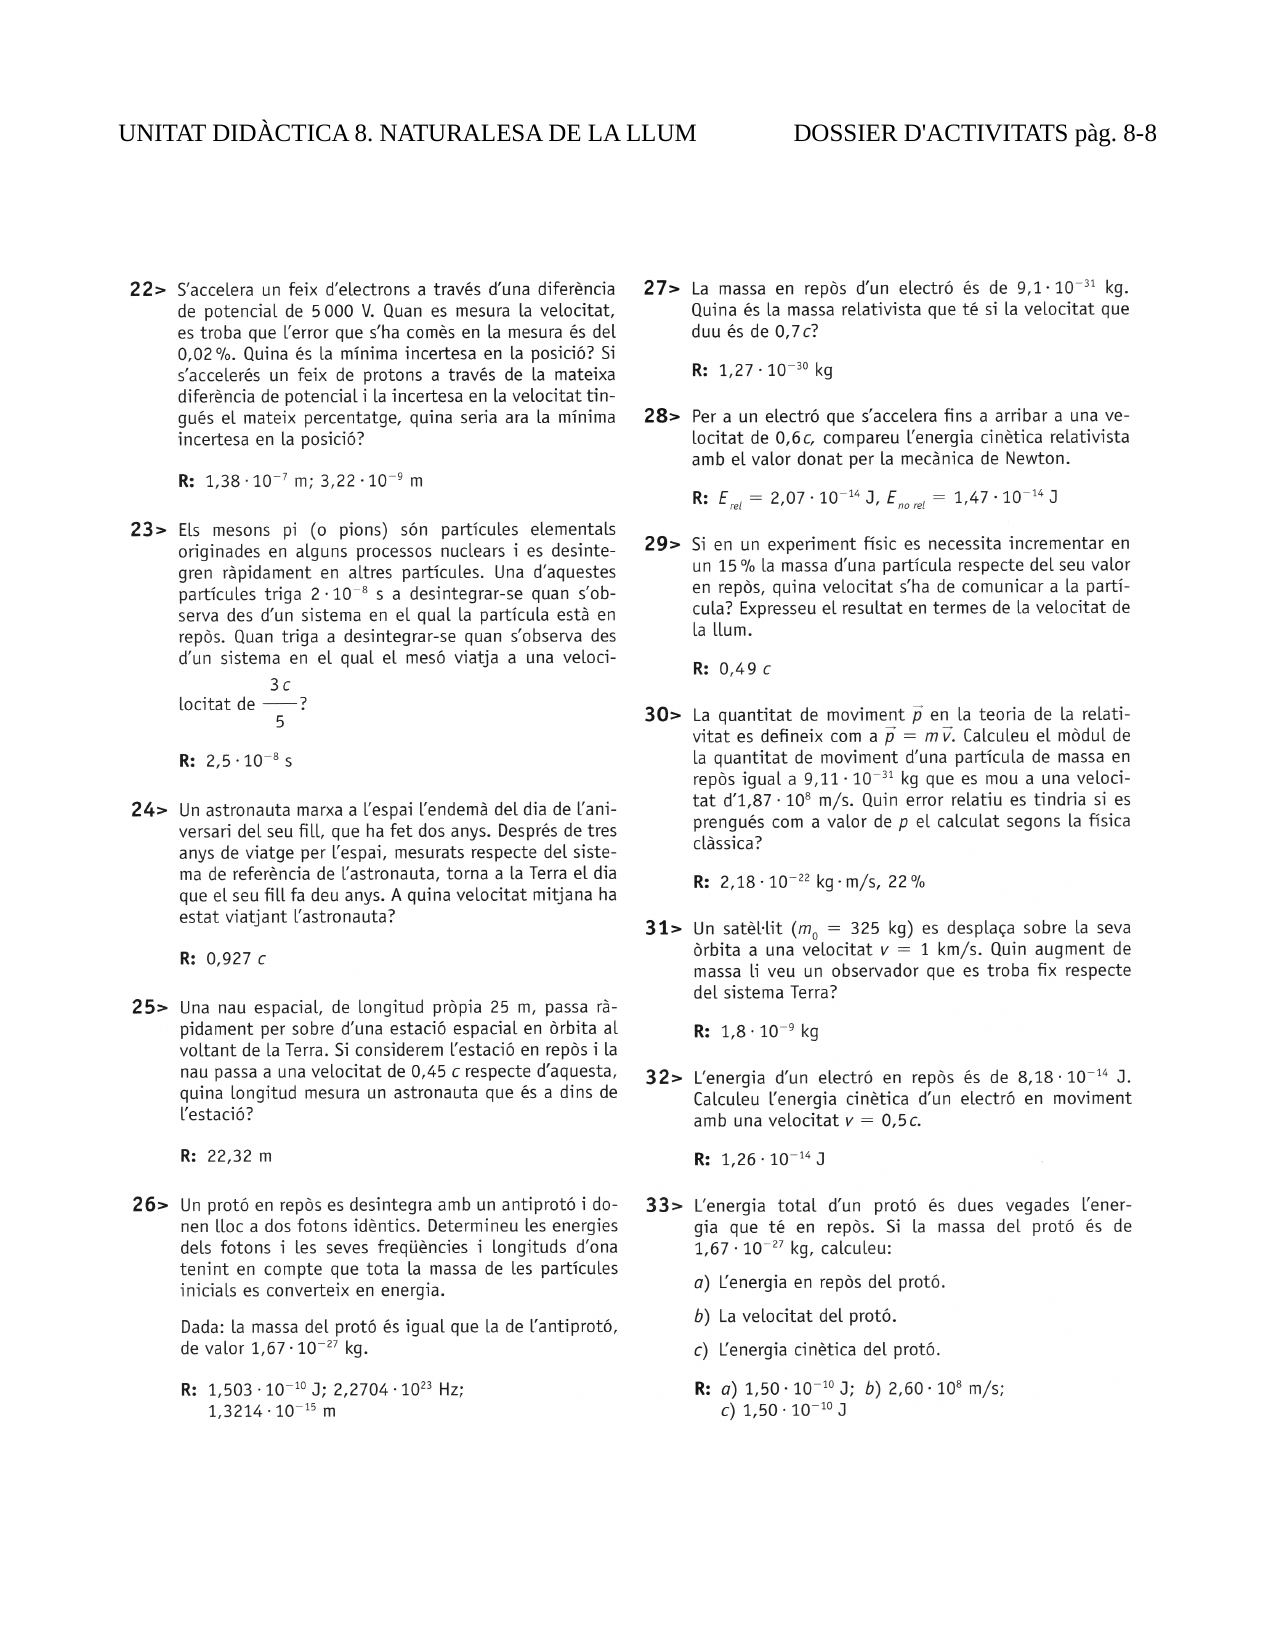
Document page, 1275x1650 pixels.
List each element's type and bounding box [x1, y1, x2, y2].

picture [118, 262, 1161, 1429]
